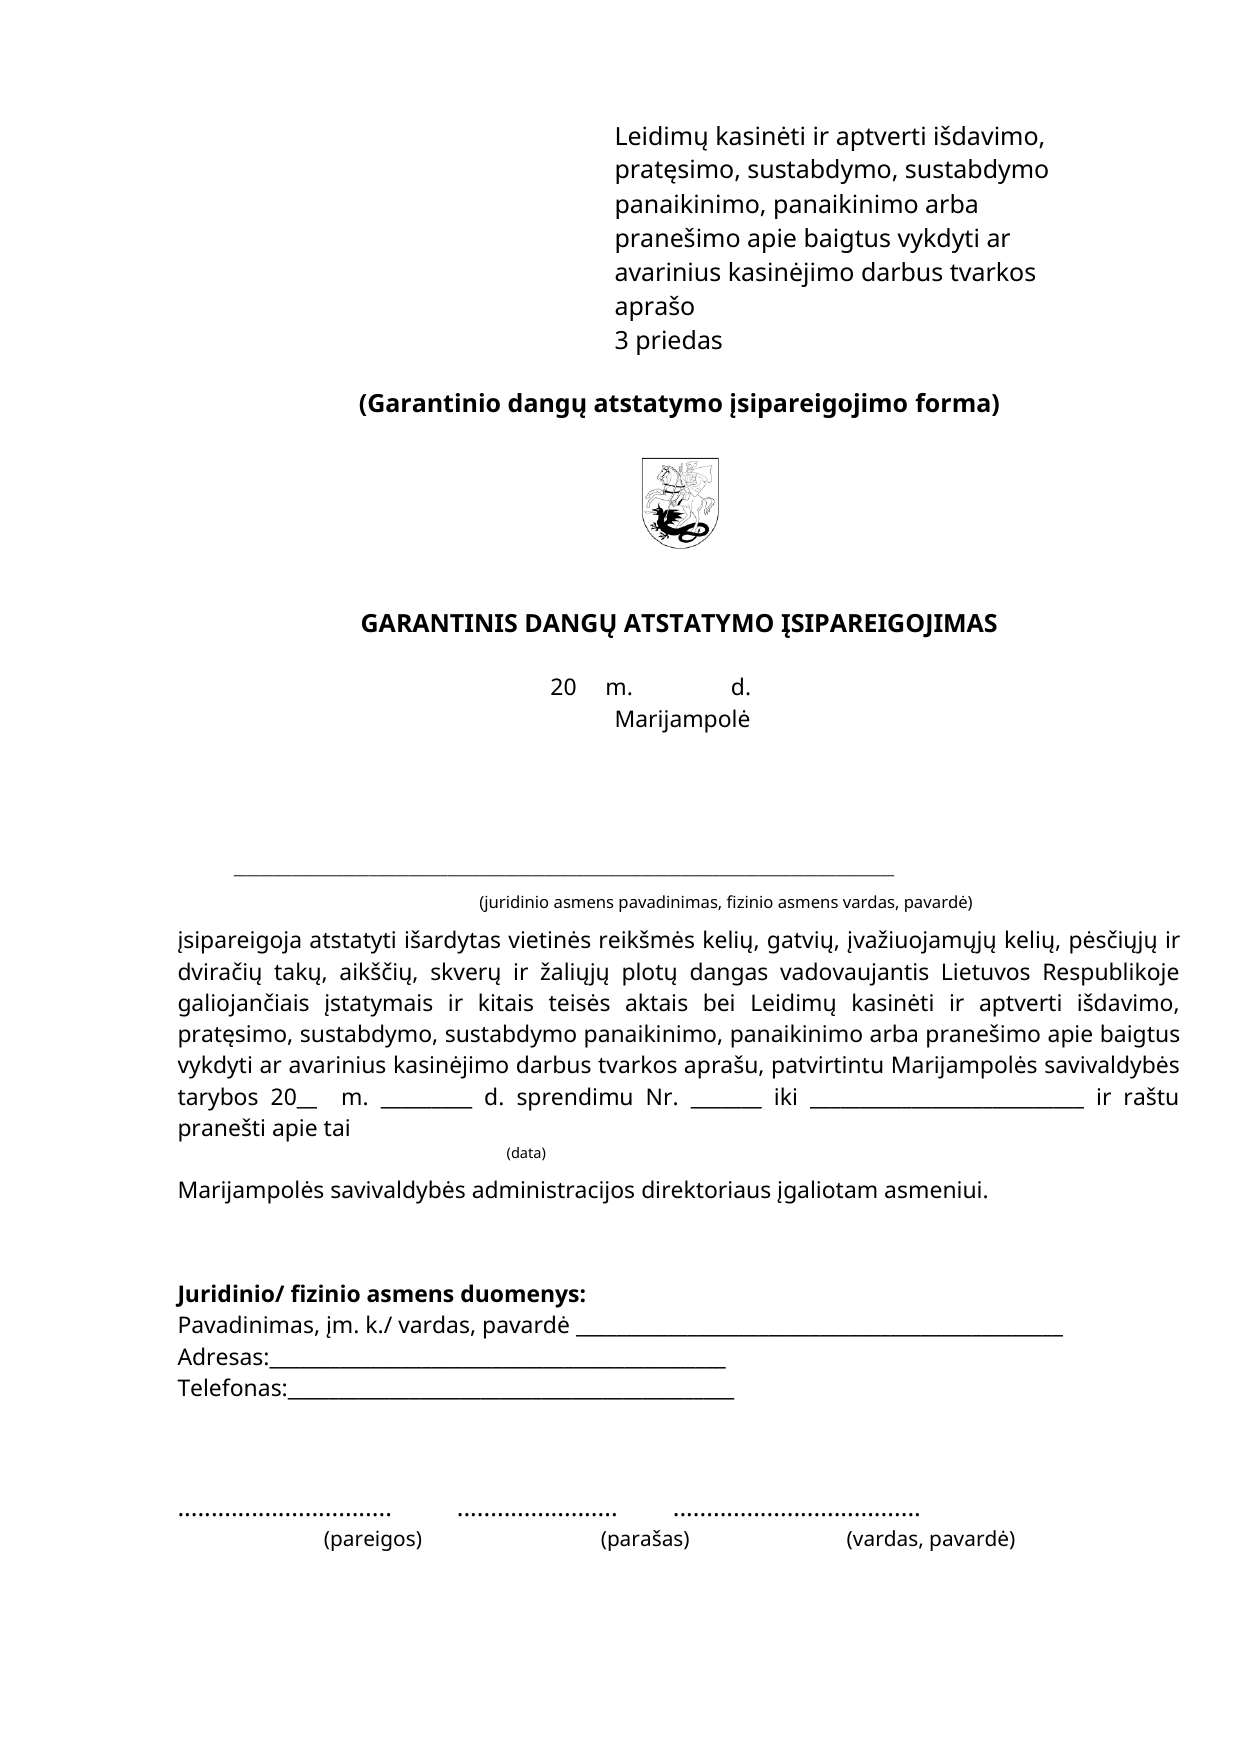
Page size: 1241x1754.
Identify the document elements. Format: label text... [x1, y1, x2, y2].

text 3 priedas [177, 322, 1181, 357]
text (pareigos) (parašas) (vardas, pavardė) [177, 1524, 1181, 1552]
text GARANTINIS DANGŲ ATSTATYMO ĮSIPAREIGOJIMAS [177, 606, 1181, 640]
text Leidimų kasinėti ir aptverti išdavimo, [177, 118, 1181, 152]
text ______________________________________________________________________________________________________ [177, 859, 1181, 890]
text ................................ ........................ ..................................... [177, 1490, 1181, 1524]
table_cell [790, 703, 819, 734]
text (Garantinio dangų atstatymo įsipareigojimo forma) [177, 385, 1181, 419]
text avarinius kasinėjimo darbus tvarkos [177, 254, 1181, 288]
text Juridinio/ fizinio asmens duomenys: [177, 1278, 1181, 1309]
text pratęsimo, sustabdymo, sustabdymo [177, 152, 1181, 186]
table_cell Marijampolė [539, 703, 790, 734]
text Pavadinimas, įm. k./ vardas, pavardė ________________________________________________ [177, 1309, 1181, 1341]
text (data) [177, 1143, 1181, 1174]
text panaikinimo, panaikinimo arba [177, 186, 1181, 220]
text (juridinio asmens pavadinimas, fizinio asmens vardas, pavardė) [177, 890, 1181, 924]
text Adresas:_____________________________________________ [177, 1341, 1181, 1372]
text Telefonas:____________________________________________ [177, 1372, 1181, 1403]
text aprašo [177, 288, 1181, 322]
table_header 20 m. d. [539, 640, 819, 703]
text Marijampolės savivaldybės administracijos direktoriaus įgaliotam asmeniui. [177, 1174, 1181, 1205]
text pranešimo apie baigtus vykdyti ar [177, 220, 1181, 254]
text įsipareigoja atstatyti išardytas vietinės reikšmės kelių, gatvių, įvažiuojamųjų kelių, pėsčiųjų ir dviračių takų, aikščių, skverų ir žaliųjų plotų dangas vadovaujantis Lietuvos Respublikoje galiojančiais įstatymais ir kitais teisės aktais bei Leidimų kasinėti ir aptverti išdavimo, pratęsimo, sustabdymo, sustabdymo panaikinimo, panaikinimo arba pranešimo apie baigtus vykdyti ar avarinius kasinėjimo darbus tvarkos aprašu, patvirtintu Marijampolės savivaldybės tarybos 20__ m. _________ d. sprendimu Nr. _______ iki ___________________________ ir raštu pranešti apie tai [177, 924, 1181, 1143]
